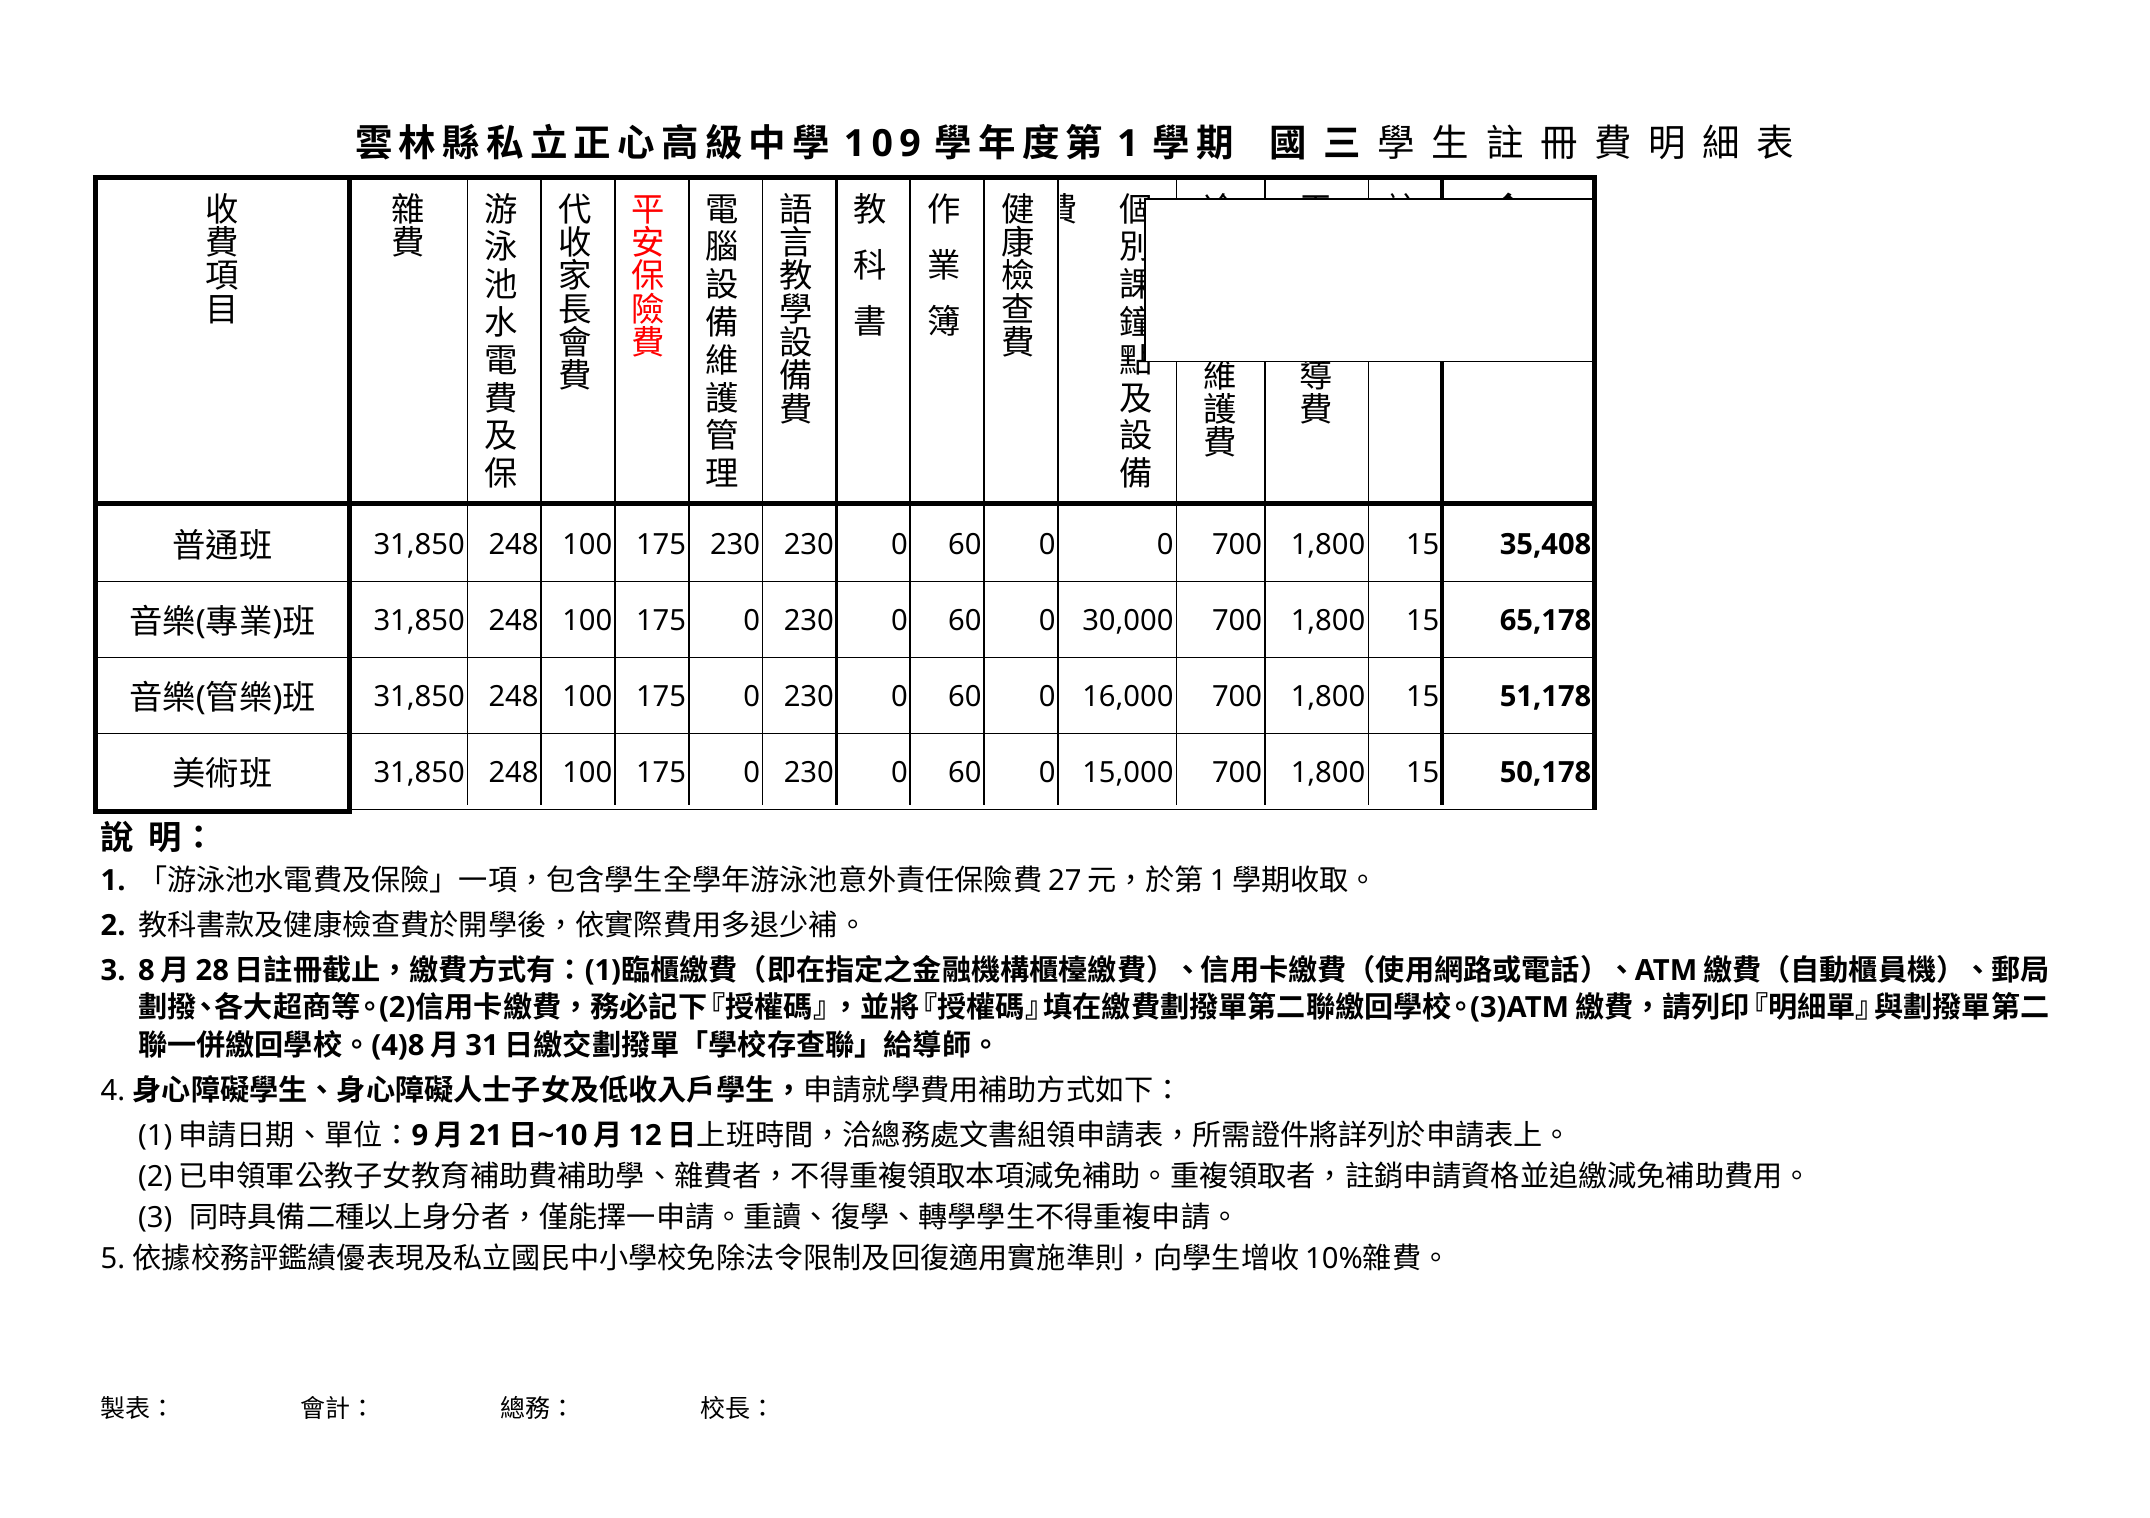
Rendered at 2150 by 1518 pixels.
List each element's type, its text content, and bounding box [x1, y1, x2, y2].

table_cell 50,178 [1442, 734, 1592, 809]
table_cell 100 [542, 658, 614, 733]
table_cell 100 [542, 582, 614, 657]
subtitle 雲林縣私立正心高級中學109學年度第1學期 國 三 學 生 註 冊 費 明 細 表 [100, 113, 2049, 167]
table_header 平安保險費 [616, 180, 688, 501]
table_header 游泳池水電費及保險 [468, 180, 540, 501]
table_header 註冊劃撥費 [1369, 180, 1440, 198]
table_cell 30,000 [1059, 582, 1176, 657]
table_cell 15 [1369, 582, 1440, 657]
table_header 作 業 簿 [911, 180, 983, 501]
text 說 明： [100, 821, 2049, 856]
table_cell 175 [616, 506, 688, 581]
table_cell 175 [616, 582, 688, 657]
table_cell 35,408 [1444, 506, 1592, 581]
table_cell 230 [763, 658, 835, 733]
table_cell 248 [468, 582, 540, 657]
table_cell 100 [541, 734, 615, 809]
table_header 合 計 [1444, 180, 1592, 198]
table_cell 0 [838, 582, 909, 657]
table_cell 0 [838, 658, 909, 733]
table_cell 700 [1176, 734, 1265, 809]
table_cell 0 [985, 506, 1057, 581]
table_cell 15,000 [1058, 734, 1176, 809]
table_cell 16,000 [1059, 658, 1176, 733]
table_header 平時課業輔導費 [1266, 180, 1368, 198]
table_header 個別課鐘點及設備費 音樂/美術班主副修 [1059, 180, 1176, 501]
table_cell 700 [1177, 506, 1264, 581]
table_header 健康檢查費 [985, 180, 1057, 501]
table_cell 31,850 [352, 734, 467, 809]
table_cell 248 [468, 506, 540, 581]
text (3) 同時具備二種以上身分者，僅能擇一申請。重讀、復學、轉學學生不得重複申請。 [138, 1198, 2049, 1235]
table_cell 175 [615, 734, 689, 809]
table_header 合 計 [1444, 362, 1592, 501]
table_cell 0 [1059, 506, 1176, 581]
table_cell 175 [616, 658, 688, 733]
list 教科書款及健康檢查費於開學後，依實際費用多退少補。 [100, 905, 2049, 943]
text (2) 已申領軍公教子女教育補助費補助學、雜費者，不得重複領取本項減免補助。重複領取者，註銷申請資格並追繳減免補助費用。 [138, 1156, 2049, 1194]
table_header 語言教學設備費 [763, 180, 835, 501]
table_cell 230 [763, 582, 835, 657]
table_cell 0 [690, 582, 762, 657]
table_cell 1,800 [1266, 506, 1368, 581]
table_header 收費項目 [98, 180, 347, 501]
table_cell 51,178 [1444, 658, 1592, 733]
table_header 代收家長會費 [542, 180, 614, 501]
table_cell 普通班 [98, 506, 347, 581]
table_cell 0 [838, 506, 909, 581]
table_cell 100 [542, 506, 614, 581]
table_cell 700 [1177, 582, 1264, 657]
table_header 教 科 書 [838, 180, 909, 501]
table_cell 0 [689, 734, 763, 809]
text 5. 依據校務評鑑績優表現及私立國民中小學校免除法令限制及回復適用實施準則，向學生增收10%雜費。 [100, 1239, 2049, 1276]
table_cell 15 [1368, 734, 1442, 809]
table_cell 230 [763, 506, 835, 581]
table_header 雜費 [352, 180, 467, 501]
table_cell 1,800 [1266, 582, 1368, 657]
table_cell 15 [1369, 658, 1440, 733]
table_cell 0 [985, 658, 1057, 733]
table_cell 1,800 [1266, 658, 1368, 733]
list 8月28日註冊截止，繳費方式有：(1)臨櫃繳費（即在指定之金融機構櫃檯繳費）、信用卡繳費（使用網路或電話）、ATM繳費（自動櫃員機）、郵局劃撥、各大超商等。(2)信用卡繳費，務必記下『授權碼』，並將『授權碼』填在繳費劃撥單第二聯繳回學校。(3)ATM繳費，請列印『明細單』與劃撥單第二聯一併繳回學校。(4)8月31日繳交劃撥單「學校存查聯」給導師。 [100, 950, 2049, 1063]
table_header 電腦設備維護管理費 [690, 180, 762, 501]
text (1) 申請日期、單位：9月21日~10月12日上班時間，洽總務處文書組領申請表，所需證件將詳列於申請表上。 [138, 1115, 2049, 1153]
table_header 冷氣使用及維護費 [1177, 362, 1264, 501]
table_cell 0 [985, 582, 1057, 657]
table_cell 230 [763, 734, 836, 809]
table_cell 60 [911, 506, 983, 581]
table_cell 0 [984, 734, 1058, 809]
table_cell 0 [690, 658, 762, 733]
table_cell 65,178 [1444, 582, 1592, 657]
table_cell 60 [911, 658, 983, 733]
table_cell 31,850 [352, 658, 467, 733]
table_cell 美術班 [98, 734, 347, 809]
table_header 冷氣使用及維護費 [1177, 180, 1264, 198]
table_cell 230 [690, 506, 762, 581]
table_cell 0 [836, 734, 910, 809]
table_cell 音樂(專業)班 [98, 582, 347, 657]
table_cell 31,850 [352, 582, 467, 657]
table_cell 1,800 [1265, 734, 1368, 809]
table_cell 60 [910, 734, 984, 809]
table_header 平時課業輔導費 [1266, 362, 1368, 501]
table_cell 31,850 [352, 506, 467, 581]
text 4. 身心障礙學生、身心障礙人士子女及低收入戶學生，申請就學費用補助方式如下： [100, 1070, 2049, 1108]
table_cell 15 [1369, 506, 1440, 581]
table_header 註冊劃撥費 [1369, 362, 1440, 501]
list 「游泳池水電費及保險」一項，包含學生全學年游泳池意外責任保險費27元，於第1學期收取。 [100, 860, 2049, 898]
table_cell 700 [1177, 658, 1264, 733]
table_cell 248 [468, 658, 540, 733]
table_cell 248 [467, 734, 541, 809]
table_cell 60 [911, 582, 983, 657]
table_cell 音樂(管樂)班 [98, 658, 347, 733]
